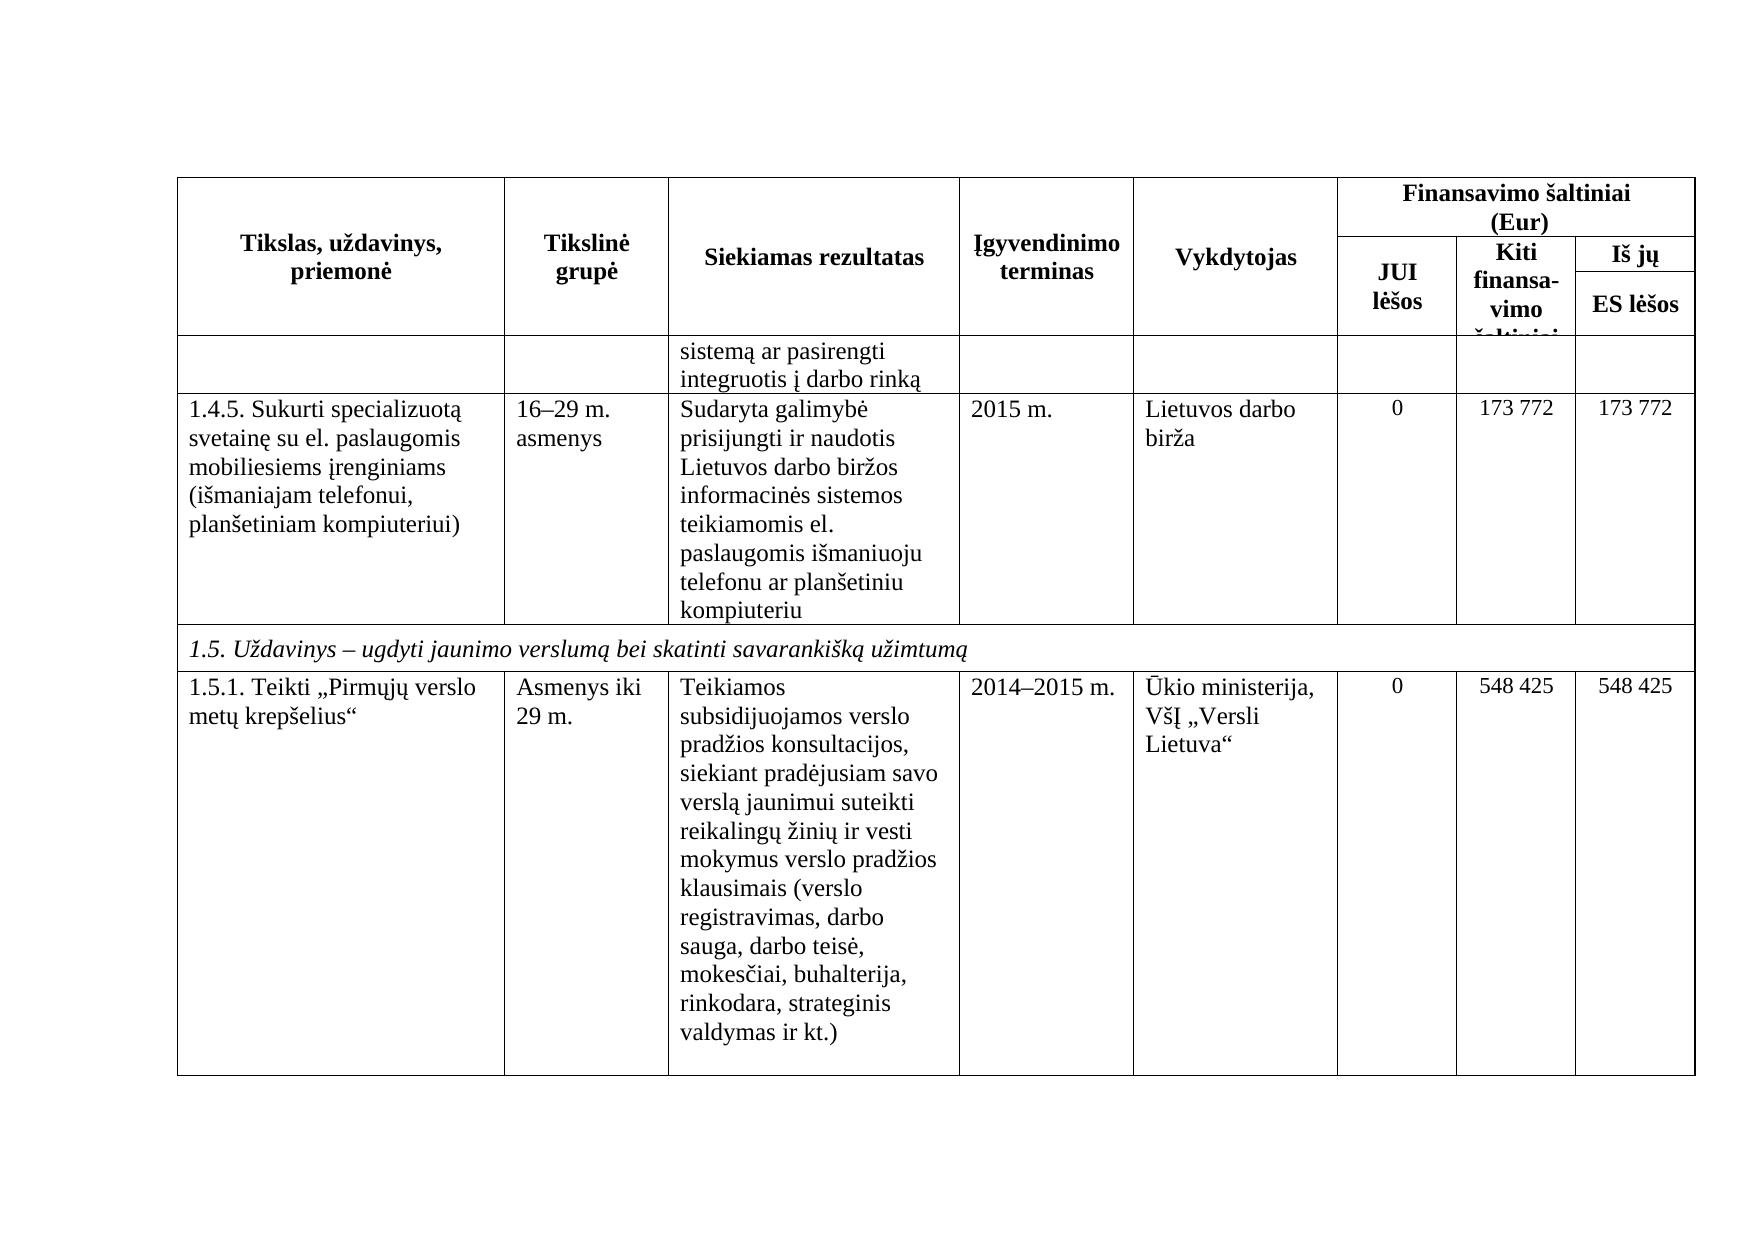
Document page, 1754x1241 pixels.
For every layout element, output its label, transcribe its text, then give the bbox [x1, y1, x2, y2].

table_cell [178, 336, 504, 393]
table_cell 0 [1457, 336, 1575, 393]
table_header Vykdytojas [1134, 178, 1337, 335]
table_header Finansavimo šaltiniai (Eur) [1338, 178, 1694, 236]
table_cell 173 772 [1576, 394, 1694, 624]
table_cell [1134, 336, 1337, 393]
table_header Siekiamas rezultatas [669, 178, 959, 335]
table_cell 173 772 [1457, 394, 1575, 624]
table_cell 0 [1338, 672, 1456, 1074]
table_cell 2014–2015 m. [960, 672, 1133, 1074]
table_cell 0 [1338, 394, 1456, 624]
table_cell [1338, 336, 1456, 393]
table_cell 1.5.1. Teikti „Pirmųjų verslo metų krepšelius“ [178, 672, 504, 1074]
table_cell Teikiamos subsidijuojamos verslo pradžios konsultacijos, siekiant pradėjusiam savo verslą jaunimui suteikti reikalingų žinių ir vesti mokymus verslo pradžios klausimais (verslo registravimas, darbo sauga, darbo teisė, mokesčiai, buhalterija, rinkodara, strateginis valdymas ir kt.) [669, 672, 959, 1074]
table_cell Lietuvos darbo birža [1134, 394, 1337, 624]
table_cell [1576, 336, 1694, 393]
table_cell Ūkio ministerija, VšĮ „Versli Lietuva“ [1134, 672, 1337, 1074]
table_cell 16–29 m. asmenys [505, 394, 668, 624]
table_cell Asmenys iki 29 m. [505, 672, 668, 1074]
table_cell ES lėšos [1576, 272, 1694, 335]
table_cell [960, 336, 1133, 393]
table_cell sistemą ar pasirengti integruotis į darbo rinką [669, 336, 959, 393]
table_header Įgyvendinimo terminas [960, 178, 1133, 335]
table_cell 548 425 [1457, 672, 1575, 1074]
table_cell Kiti finansa-vimo šaltiniai [1457, 237, 1575, 335]
table_cell 548 425 [1576, 672, 1694, 1074]
table_header Tikslas, uždavinys, priemonė [178, 178, 504, 335]
table_cell 1.4.5. Sukurti specializuotą svetainę su el. paslaugomis mobiliesiems įrenginiams (išmaniajam telefonui, planšetiniam kompiuteriui) [178, 394, 504, 624]
table_cell Iš jų [1576, 237, 1694, 271]
table_cell JUI lėšos [1338, 237, 1456, 335]
table_cell Sudaryta galimybė prisijungti ir naudotis Lietuvos darbo biržos informacinės sistemos teikiamomis el. paslaugomis išmaniuoju telefonu ar planšetiniu kompiuteriu [669, 394, 959, 624]
table_cell 1.5. Uždavinys – ugdyti jaunimo verslumą bei skatinti savarankišką užimtumą [178, 625, 1694, 671]
table_header Tikslinė grupė [505, 178, 668, 335]
table_cell [505, 336, 668, 393]
table_cell 2015 m. [960, 394, 1133, 624]
